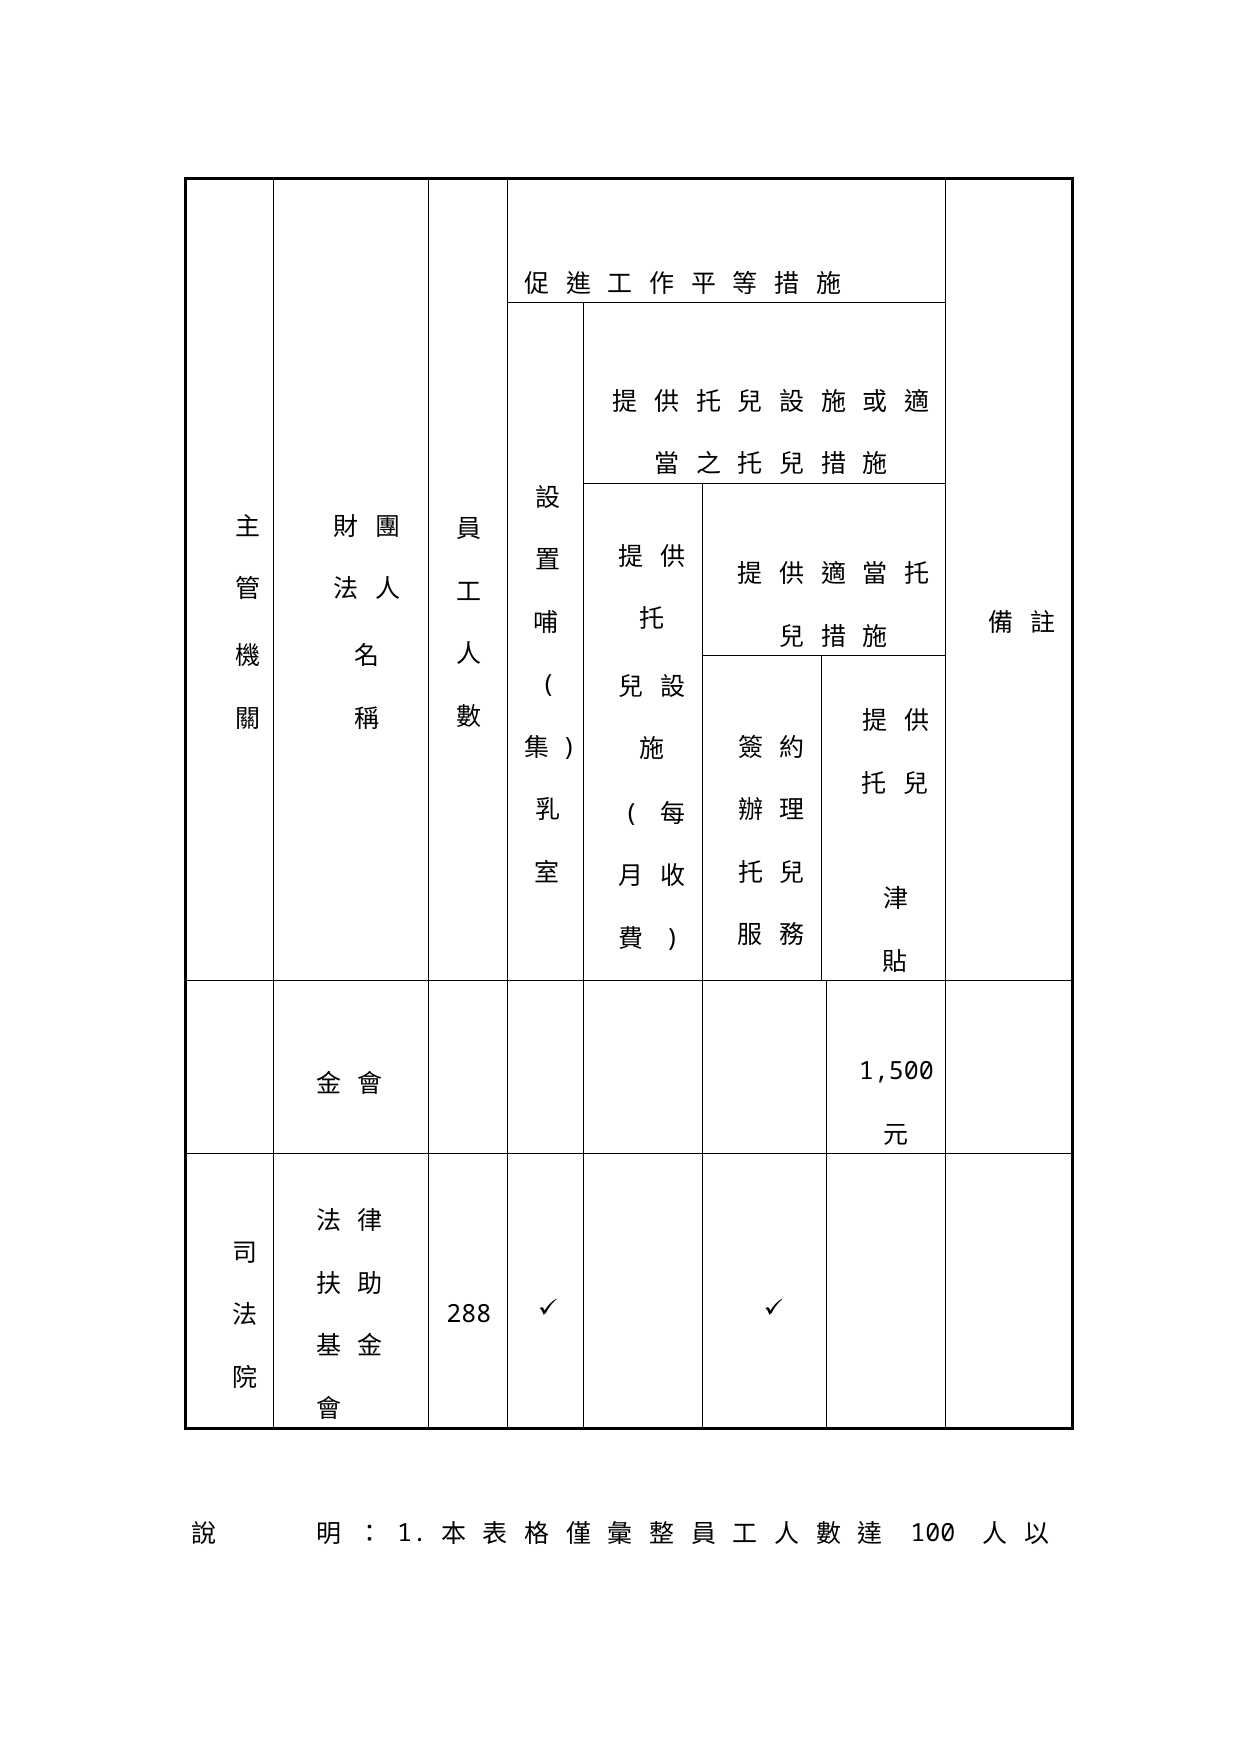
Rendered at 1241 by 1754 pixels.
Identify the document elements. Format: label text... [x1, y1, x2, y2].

table_header 主管 機關 [187, 180, 273, 980]
table_cell [187, 981, 273, 1153]
text 說 明：1.本表格僅彙整員工人數達100人以 [183, 1490, 1058, 1552]
table_cell 提供托兒 津 貼 [822, 656, 945, 980]
table_header 促進工作平等措施 [508, 180, 945, 302]
table_cell 法律扶助基金會 [274, 1154, 428, 1427]
table_header 備註 [946, 180, 1071, 980]
table_cell 司法院 [187, 1154, 273, 1427]
table_cell 設置哺(集)乳室 [508, 303, 583, 980]
table_cell 提供適當托兒措施 [703, 484, 945, 655]
table_cell [827, 1154, 945, 1427]
table_cell [703, 981, 826, 1153]
table_cell 金會 [274, 981, 428, 1153]
table_header 員工人數 [429, 180, 507, 980]
table_header 財團法人 名 稱 [274, 180, 428, 980]
table_cell [584, 981, 702, 1153]
table_cell [584, 1154, 702, 1427]
table_cell [946, 981, 1071, 1153]
table_cell [946, 1154, 1071, 1427]
table_cell 288 [429, 1154, 507, 1427]
table_cell 提供托兒設施或適當之托兒措施 [584, 303, 945, 482]
table_cell 提供托 兒設施 (每月收費) [584, 484, 702, 980]
table_cell  [508, 1154, 583, 1427]
table_cell [429, 981, 507, 1153]
table_cell [508, 981, 583, 1153]
table_cell 簽約辦理托兒服務 [703, 656, 821, 980]
table_cell 1,500元 [827, 981, 945, 1153]
table_cell  [703, 1154, 826, 1427]
